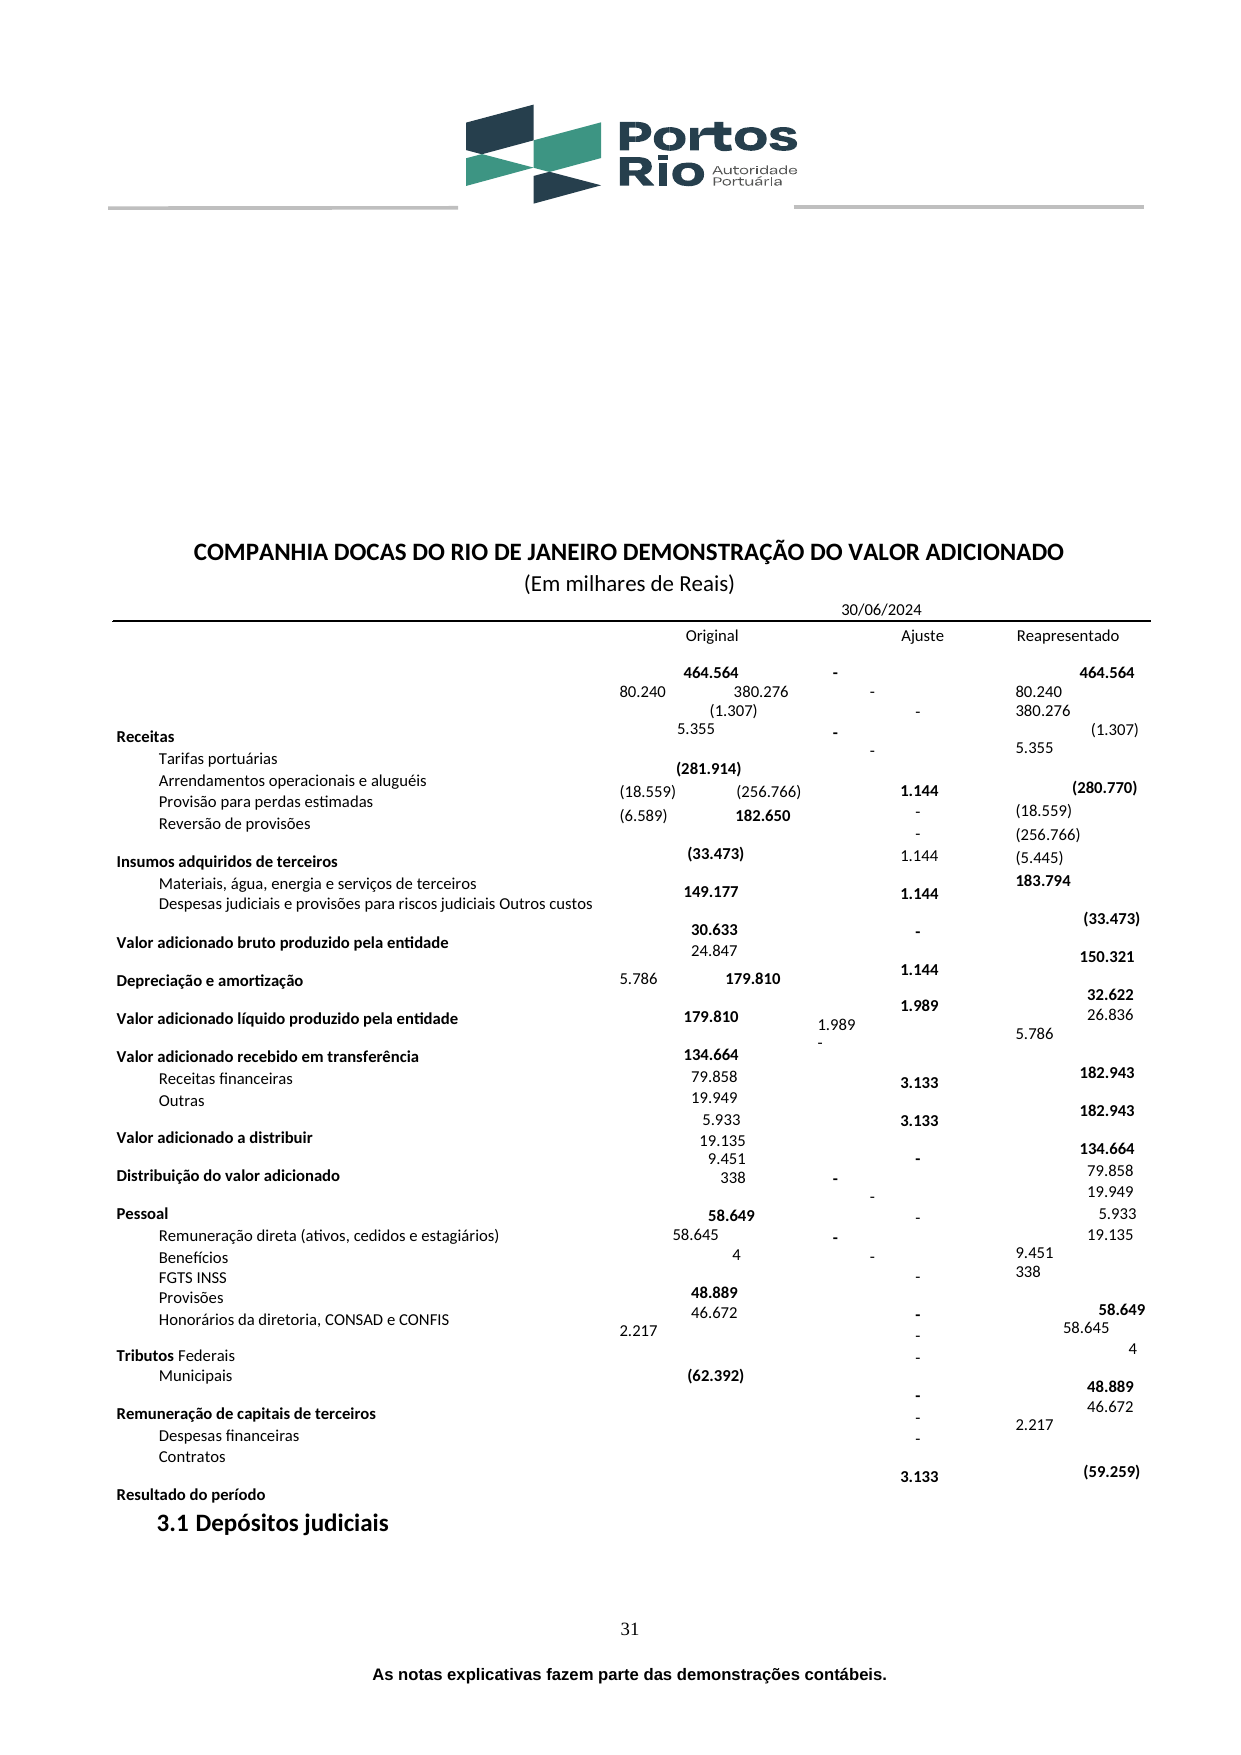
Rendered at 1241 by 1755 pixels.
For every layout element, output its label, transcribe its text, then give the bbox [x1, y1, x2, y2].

table_header Reapresentado 464.564 80.240 380.276 (1.307) 5.355 (280.770) (18.559) (256.766) (5.445) 183.794 (33.473) 150.321 32.622 26.836 5.786 182.943 182.943 134.664 79.858 19.949 5.933 19.135 9.451 338 58.649 58.645 4 48.889 46.672 2.217 (59.259) [1015, 625, 1157, 1507]
text (Em milhares de Reais) [112, 569, 1152, 597]
subtitle COMPANHIA DOCAS DO RIO DE JANEIRO DEMONSTRAÇÃO DO VALOR ADICIONADO [112, 536, 1152, 567]
table_header Receitas Tarifas portuárias Arrendamentos operacionais e aluguéis Provisão para perdas estimadas Reversão de provisões Insumos adquiridos de terceiros Materiais, água, energia e serviços de terceiros Despesas judiciais e provisões para riscos judiciais Outros custos Valor adicionado bruto produzido pela entidade Depreciação e amortização Valor adicionado líquido produzido pela entidade Valor adicionado recebido em transferência Receitas financeiras Outras Valor adicionado a distribuir Distribuição do valor adicionado Pessoal Remuneração direta (ativos, cedidos e estagiários) Benefícios FGTS INSS Provisões Honorários da diretoria, CONSAD e CONFIS Tributos Federais Municipais Remuneração de capitais de terceiros Despesas financeiras Contratos Resultado do período [116, 625, 619, 1507]
table_header Original 464.564 80.240 380.276 (1.307) 5.355 (281.914) (18.559) (256.766) (6.589) 182.650 (33.473) 149.177 30.633 24.847 5.786 179.810 179.810 134.664 79.858 19.949 5.933 19.135 9.451 338 58.649 58.645 4 48.889 46.672 2.217 (62.392) [619, 625, 817, 1507]
table_header Ajuste - - - 1.144 - - 1.144 1.144 - 1.144 1.989 1.989 - 3.133 3.133 - - - - - - - - - - - 3.133 [817, 625, 1015, 1507]
subtitle 3.1 Depósitos judiciais [156, 1507, 1158, 1537]
text 30/06/2024 [604, 599, 1158, 619]
